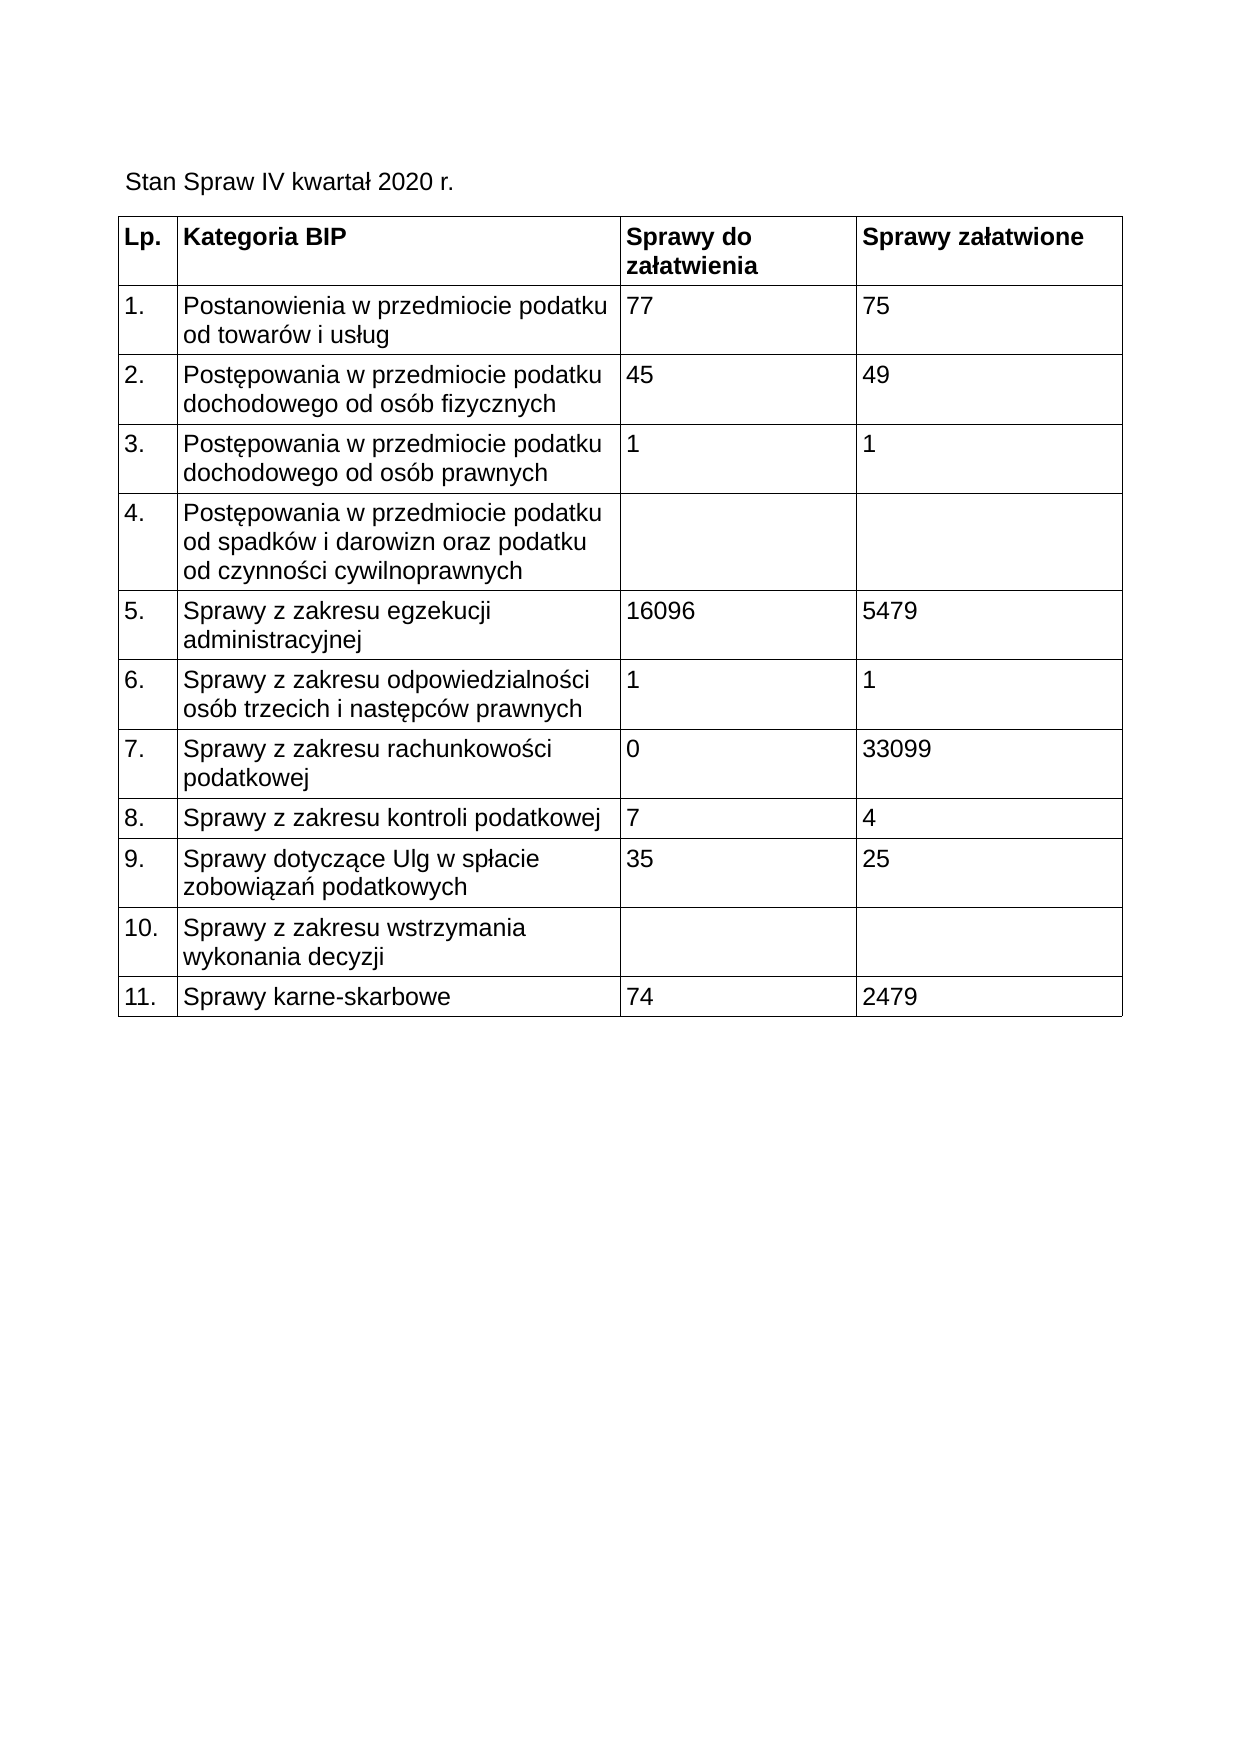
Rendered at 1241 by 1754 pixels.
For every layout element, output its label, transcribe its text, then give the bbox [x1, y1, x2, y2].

table_cell 25 [857, 839, 1122, 907]
table_cell 1. [119, 286, 177, 354]
table_cell 77 [621, 286, 856, 354]
table_cell 0 [621, 730, 856, 797]
table_cell 5. [119, 591, 177, 659]
table_cell [857, 908, 1122, 976]
table_cell 9. [119, 839, 177, 907]
table_cell 8. [119, 799, 177, 838]
table_cell 4. [119, 494, 177, 590]
table_header Kategoria BIP [178, 217, 620, 285]
table_cell 10. [119, 908, 177, 976]
table_cell 1 [857, 660, 1122, 728]
table_cell Sprawy z zakresu wstrzymania wykonania decyzji [178, 908, 620, 976]
table_cell 33099 [857, 730, 1122, 797]
table_cell Postępowania w przedmiocie podatku od spadków i darowizn oraz podatku od czynności cywilnoprawnych [178, 494, 620, 590]
table_cell 11. [119, 977, 177, 1016]
table_header Sprawy załatwione [857, 217, 1122, 285]
table_cell 7 [621, 799, 856, 838]
table_cell 6. [119, 660, 177, 728]
table_cell Sprawy z zakresu odpowiedzialności osób trzecich i następców prawnych [178, 660, 620, 728]
table_cell 2479 [857, 977, 1122, 1016]
table_header Lp. [119, 217, 177, 285]
table_cell 3. [119, 425, 177, 492]
table_cell [621, 908, 856, 976]
table_cell 5479 [857, 591, 1122, 659]
table_cell Postanowienia w przedmiocie podatku od towarów i usług [178, 286, 620, 354]
table_cell 1 [621, 660, 856, 728]
table_cell 45 [621, 355, 856, 423]
table_cell Sprawy karne-skarbowe [178, 977, 620, 1016]
table_cell 1 [857, 425, 1122, 492]
table_cell 7. [119, 730, 177, 797]
table_cell 74 [621, 977, 856, 1016]
table_cell [621, 494, 856, 590]
table_cell Postępowania w przedmiocie podatku dochodowego od osób prawnych [178, 425, 620, 492]
table_cell Sprawy z zakresu rachunkowości podatkowej [178, 730, 620, 797]
table_cell 16096 [621, 591, 856, 659]
table_cell 35 [621, 839, 856, 907]
table_cell Sprawy z zakresu kontroli podatkowej [178, 799, 620, 838]
table_cell Postępowania w przedmiocie podatku dochodowego od osób fizycznych [178, 355, 620, 423]
table_cell 2. [119, 355, 177, 423]
table_cell 1 [621, 425, 856, 492]
table_cell 75 [857, 286, 1122, 354]
text Stan Spraw IV kwartał 2020 r. [118, 167, 1122, 196]
table_cell 4 [857, 799, 1122, 838]
table_cell [857, 494, 1122, 590]
table_cell Sprawy dotyczące Ulg w spłacie zobowiązań podatkowych [178, 839, 620, 907]
table_header Sprawy do załatwienia [621, 217, 856, 285]
table_cell 49 [857, 355, 1122, 423]
table_cell Sprawy z zakresu egzekucji administracyjnej [178, 591, 620, 659]
